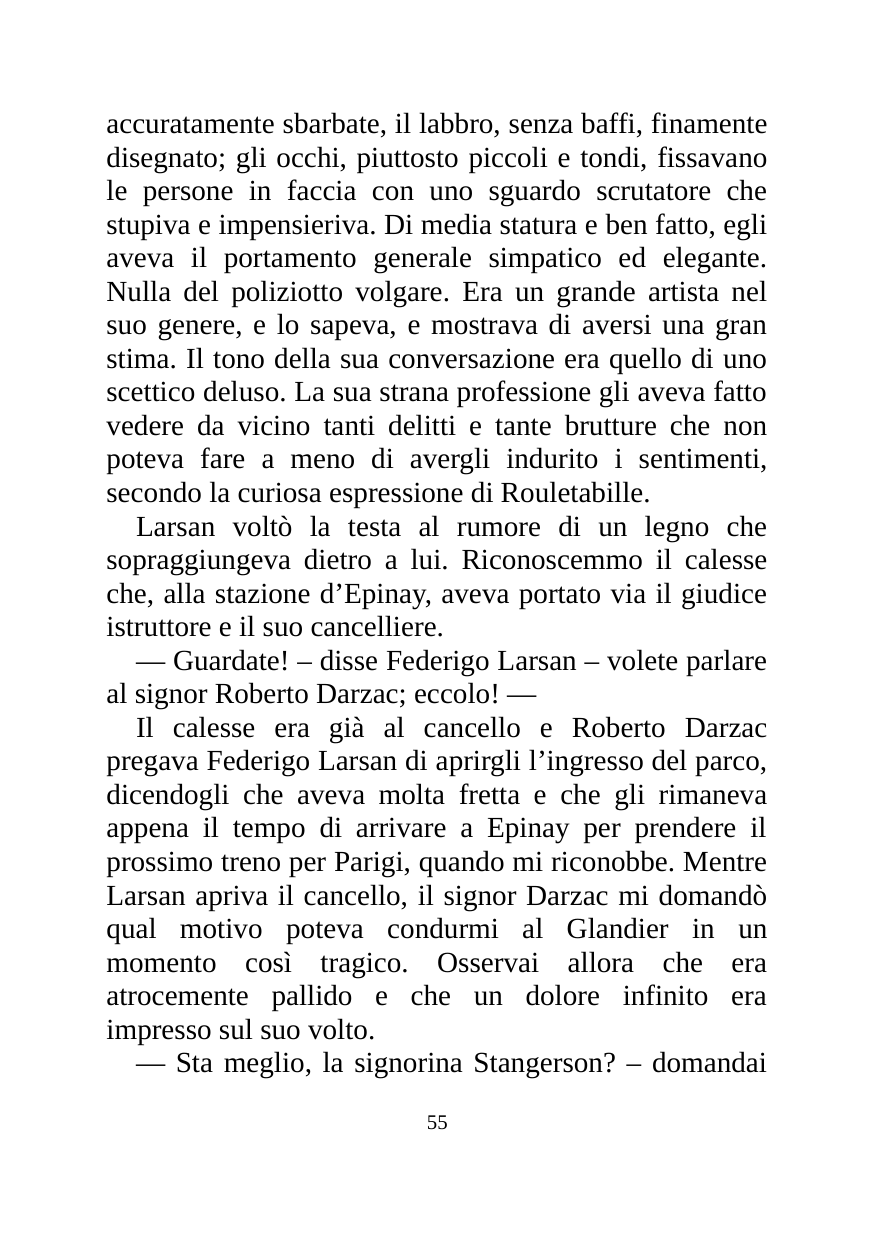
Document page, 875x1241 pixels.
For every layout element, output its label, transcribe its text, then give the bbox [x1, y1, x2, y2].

text accuratamente sbarbate, il labbro, senza baffi, finamente disegnato; gli occhi, piuttosto piccoli e tondi, fissavano le persone in faccia con uno sguardo scrutatore che stupiva e impensieriva. Di media statura e ben fatto, egli aveva il portamento generale simpatico ed elegante. Nulla del poliziotto volgare. Era un grande artista nel suo genere, e lo sapeva, e mostrava di aversi una gran stima. Il tono della sua conversazione era quello di uno scettico deluso. La sua strana professione gli aveva fatto vedere da vicino tanti delitti e tante brutture che non poteva fare a meno di avergli indurito i sentimenti, secondo la curiosa espressione di Rouletabille. [106, 106, 768, 509]
text Il calesse era già al cancello e Roberto Darzac pregava Federigo Larsan di aprirgli l’ingresso del parco, dicendogli che aveva molta fretta e che gli rimaneva appena il tempo di arrivare a Epinay per prendere il prossimo treno per Parigi, quando mi riconobbe. Mentre Larsan apriva il cancello, il signor Darzac mi domandò qual motivo poteva condurmi al Glandier in un momento così tragico. Osservai allora che era atrocemente pallido e che un dolore infinito era impresso sul suo volto. [106, 710, 768, 1045]
text — Sta meglio, la signorina Stangerson? – domandai [106, 1045, 768, 1079]
text Larsan voltò la testa al rumore di un legno che sopraggiungeva dietro a lui. Riconoscemmo il calesse che, alla stazione d’Epinay, aveva portato via il giudice istruttore e il suo cancelliere. [106, 509, 768, 643]
text — Guardate! – disse Federigo Larsan – volete parlare al signor Roberto Darzac; eccolo! — [106, 643, 768, 710]
